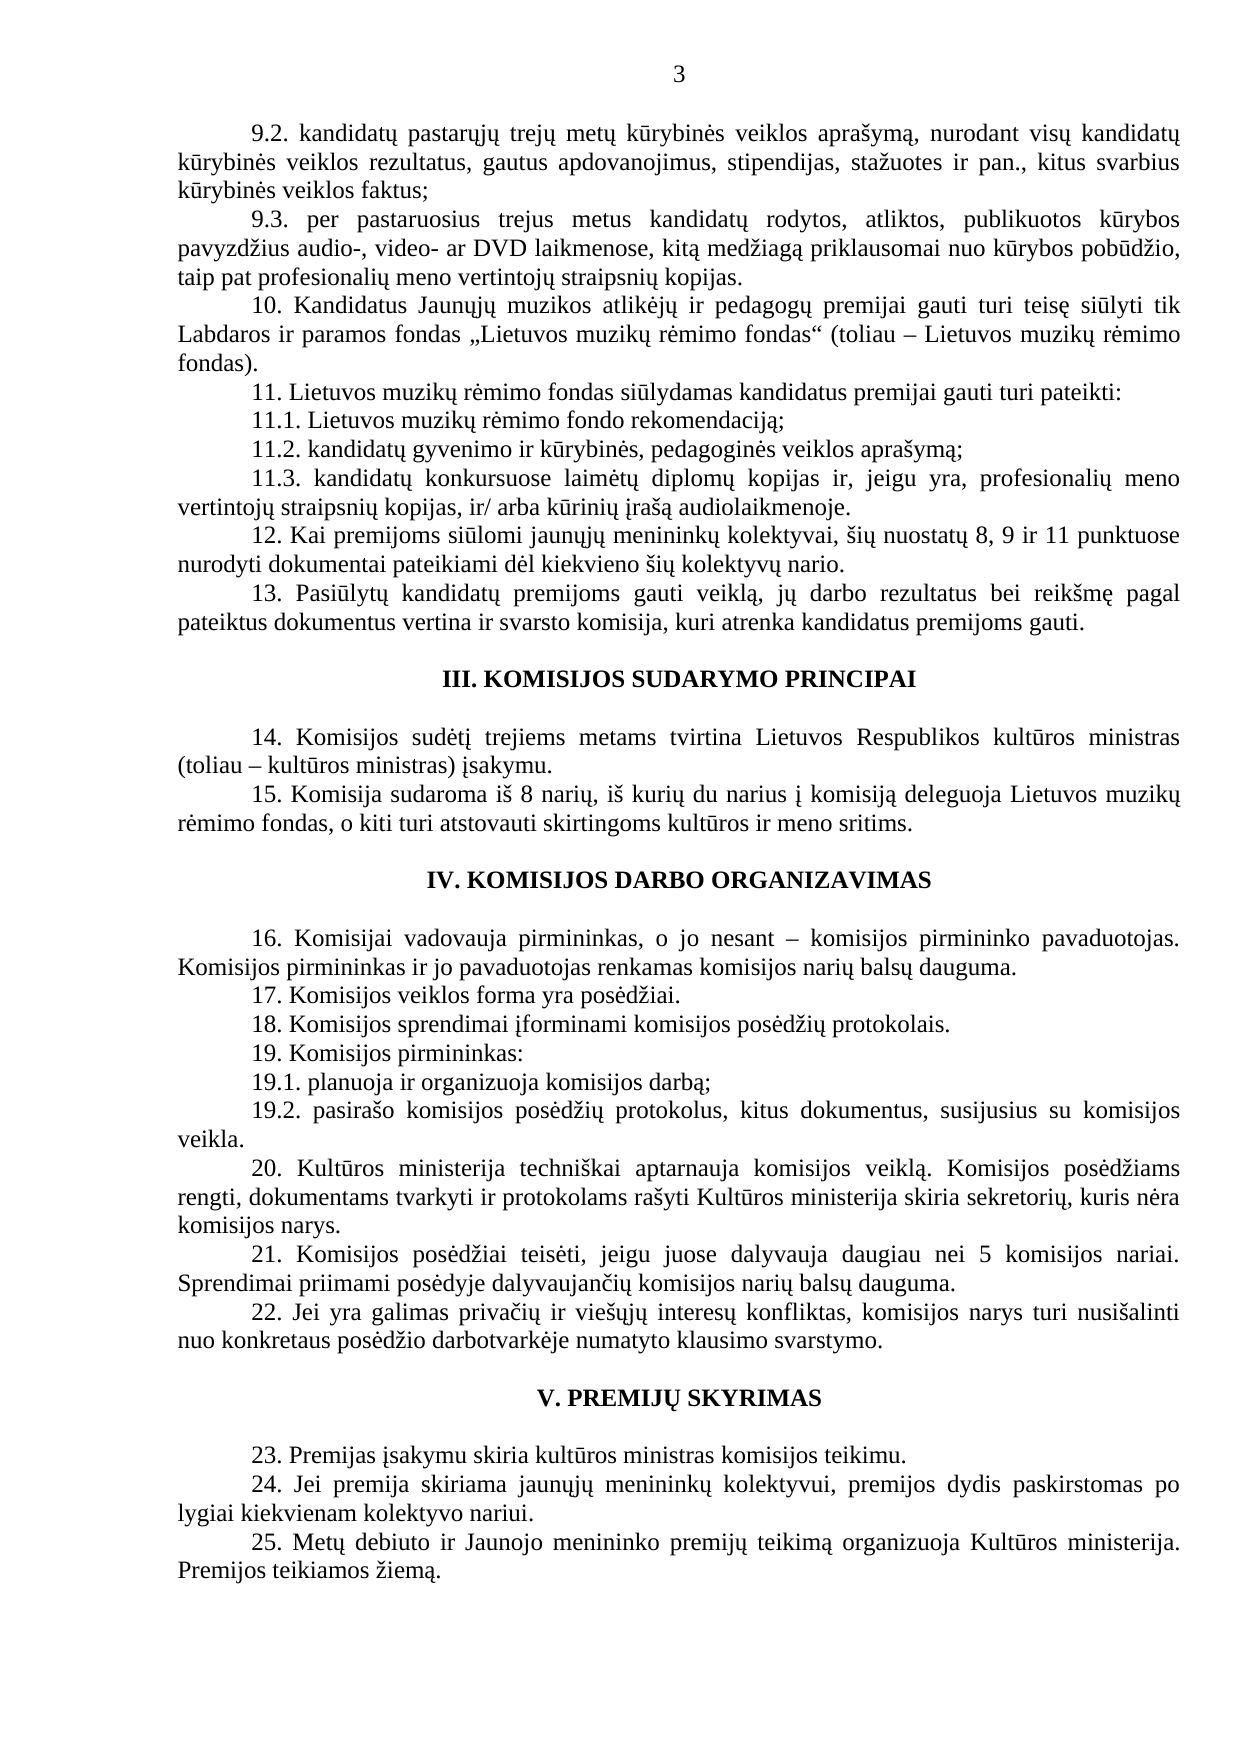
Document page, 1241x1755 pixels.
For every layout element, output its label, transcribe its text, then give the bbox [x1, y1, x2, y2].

text 9.3. per pastaruosius trejus metus kandidatų rodytos, atliktos, publikuotos kūrybos pavyzdžius audio-, video- ar DVD laikmenose, kitą medžiagą priklausomai nuo kūrybos pobūdžio, taip pat profesionalių meno vertintojų straipsnių kopijas. [177, 204, 1181, 291]
text 24. Jei premija skiriama jaunųjų menininkų kolektyvui, premijos dydis paskirstomas po lygiai kiekvienam kolektyvo nariui. [177, 1469, 1181, 1527]
text 19. Komisijos pirmininkas: [177, 1038, 1181, 1067]
text 21. Komisijos posėdžiai teisėti, jeigu juose dalyvauja daugiau nei 5 komisijos nariai. Sprendimai priimami posėdyje dalyvaujančių komisijos narių balsų dauguma. [177, 1239, 1181, 1297]
text 11. Lietuvos muzikų rėmimo fondas siūlydamas kandidatus premijai gauti turi pateikti: [177, 377, 1181, 406]
text 11.3. kandidatų konkursuose laimėtų diplomų kopijas ir, jeigu yra, profesionalių meno vertintojų straipsnių kopijas, ir/ arba kūrinių įrašą audiolaikmenoje. [177, 463, 1181, 521]
text 16. Komisijai vadovauja pirmininkas, o jo nesant – komisijos pirmininko pavaduotojas. Komisijos pirmininkas ir jo pavaduotojas renkamas komisijos narių balsų dauguma. [177, 923, 1181, 981]
text 17. Komisijos veiklos forma yra posėdžiai. [177, 981, 1181, 1009]
text 23. Premijas įsakymu skiria kultūros ministras komisijos teikimu. [177, 1441, 1181, 1469]
text 9.2. kandidatų pastarųjų trejų metų kūrybinės veiklos aprašymą, nurodant visų kandidatų kūrybinės veiklos rezultatus, gautus apdovanojimus, stipendijas, stažuotes ir pan., kitus svarbius kūrybinės veiklos faktus; [177, 118, 1181, 204]
text 22. Jei yra galimas privačių ir viešųjų interesų konfliktas, komisijos narys turi nusišalinti nuo konkretaus posėdžio darbotvarkėje numatyto klausimo svarstymo. [177, 1297, 1181, 1354]
text 14. Komisijos sudėtį trejiems metams tvirtina Lietuvos Respublikos kultūros ministras (toliau – kultūros ministras) įsakymu. [177, 722, 1181, 779]
text 15. Komisija sudaroma iš 8 narių, iš kurių du narius į komisiją deleguoja Lietuvos muzikų rėmimo fondas, o kiti turi atstovauti skirtingoms kultūros ir meno sritims. [177, 779, 1181, 837]
text 10. Kandidatus Jaunųjų muzikos atlikėjų ir pedagogų premijai gauti turi teisę siūlyti tik Labdaros ir paramos fondas „Lietuvos muzikų rėmimo fondas“ (toliau – Lietuvos muzikų rėmimo fondas). [177, 291, 1181, 377]
text IV. KOMISIJOS DARBO ORGANIZAVIMAS [177, 866, 1181, 894]
text III. KOMISIJOS SUDARYMO PRINCIPAI [177, 664, 1181, 693]
text 11.1. Lietuvos muzikų rėmimo fondo rekomendaciją; [177, 406, 1181, 434]
text 19.2. pasirašo komisijos posėdžių protokolus, kitus dokumentus, susijusius su komisijos veikla. [177, 1096, 1181, 1153]
text 25. Metų debiuto ir Jaunojo menininko premijų teikimą organizuoja Kultūros ministerija. Premijos teikiamos žiemą. [177, 1527, 1181, 1584]
text V. PREMIJŲ SKYRIMAS [177, 1383, 1181, 1412]
text 18. Komisijos sprendimai įforminami komisijos posėdžių protokolais. [177, 1009, 1181, 1038]
text 12. Kai premijoms siūlomi jaunųjų menininkų kolektyvai, šių nuostatų 8, 9 ir 11 punktuose nurodyti dokumentai pateikiami dėl kiekvieno šių kolektyvų nario. [177, 521, 1181, 578]
text 11.2. kandidatų gyvenimo ir kūrybinės, pedagoginės veiklos aprašymą; [177, 434, 1181, 463]
text 13. Pasiūlytų kandidatų premijoms gauti veiklą, jų darbo rezultatus bei reikšmę pagal pateiktus dokumentus vertina ir svarsto komisija, kuri atrenka kandidatus premijoms gauti. [177, 578, 1181, 636]
text 20. Kultūros ministerija techniškai aptarnauja komisijos veiklą. Komisijos posėdžiams rengti, dokumentams tvarkyti ir protokolams rašyti Kultūros ministerija skiria sekretorių, kuris nėra komisijos narys. [177, 1153, 1181, 1239]
text 19.1. planuoja ir organizuoja komisijos darbą; [177, 1067, 1181, 1096]
